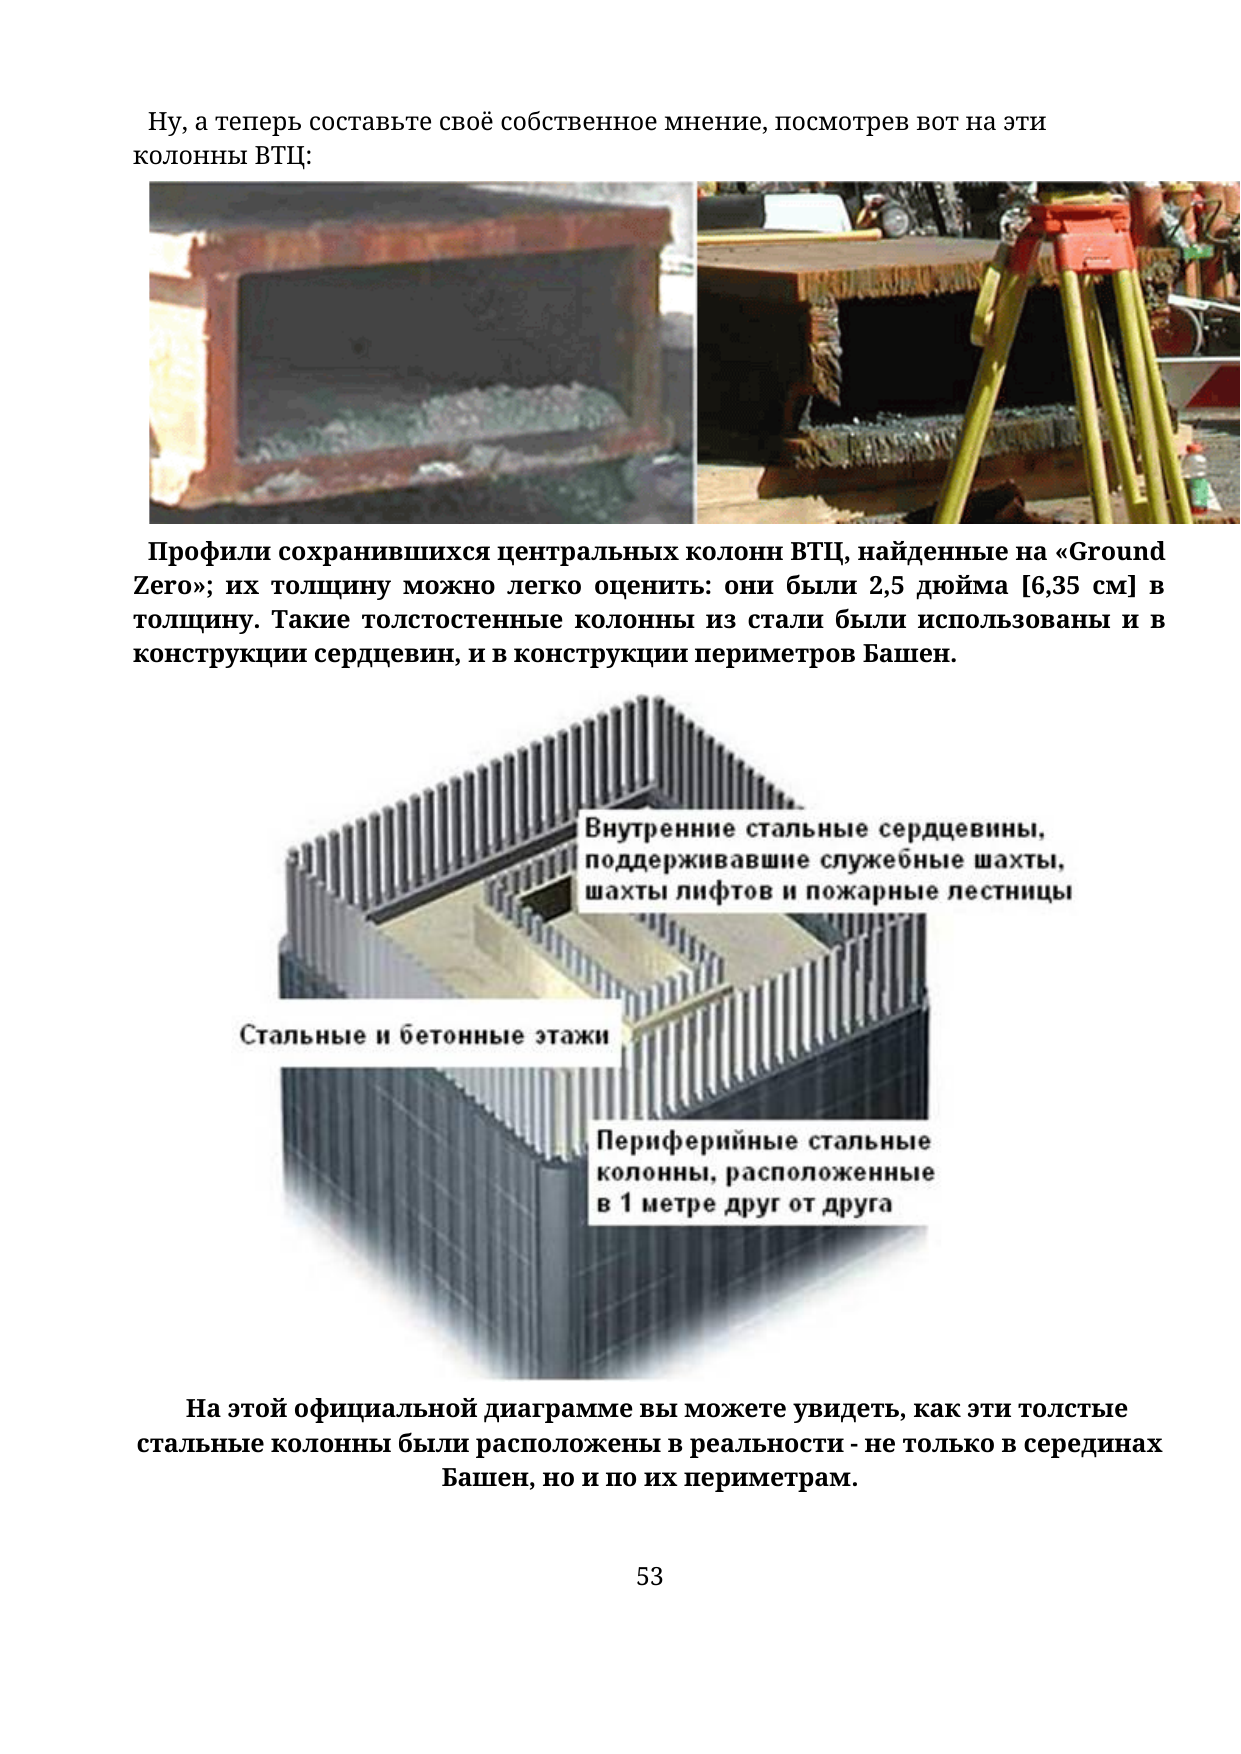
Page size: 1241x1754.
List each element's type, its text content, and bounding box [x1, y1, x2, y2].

picture [231, 679, 1083, 1382]
text Ну, а теперь составьте своё собственное мнение, посмотрев вот на эти колонны ВТЦ: [133, 103, 1167, 172]
text Профили сохранившихся центральных колонн ВТЦ, найденные на «Ground Zero»; их толщину можно легко оценить: они были 2,5 дюйма [6,35 см] в толщину. Такие толстостенные колонны из стали были использованы и в конструкции сердцевин, и в конструкции периметров Башен. [133, 533, 1167, 670]
picture [149, 181, 1240, 524]
text На этой официальной диаграмме вы можете увидеть, как эти толстые стальные колонны были расположены в реальности - не только в серединах Башен, но и по их периметрам. [133, 1391, 1167, 1493]
